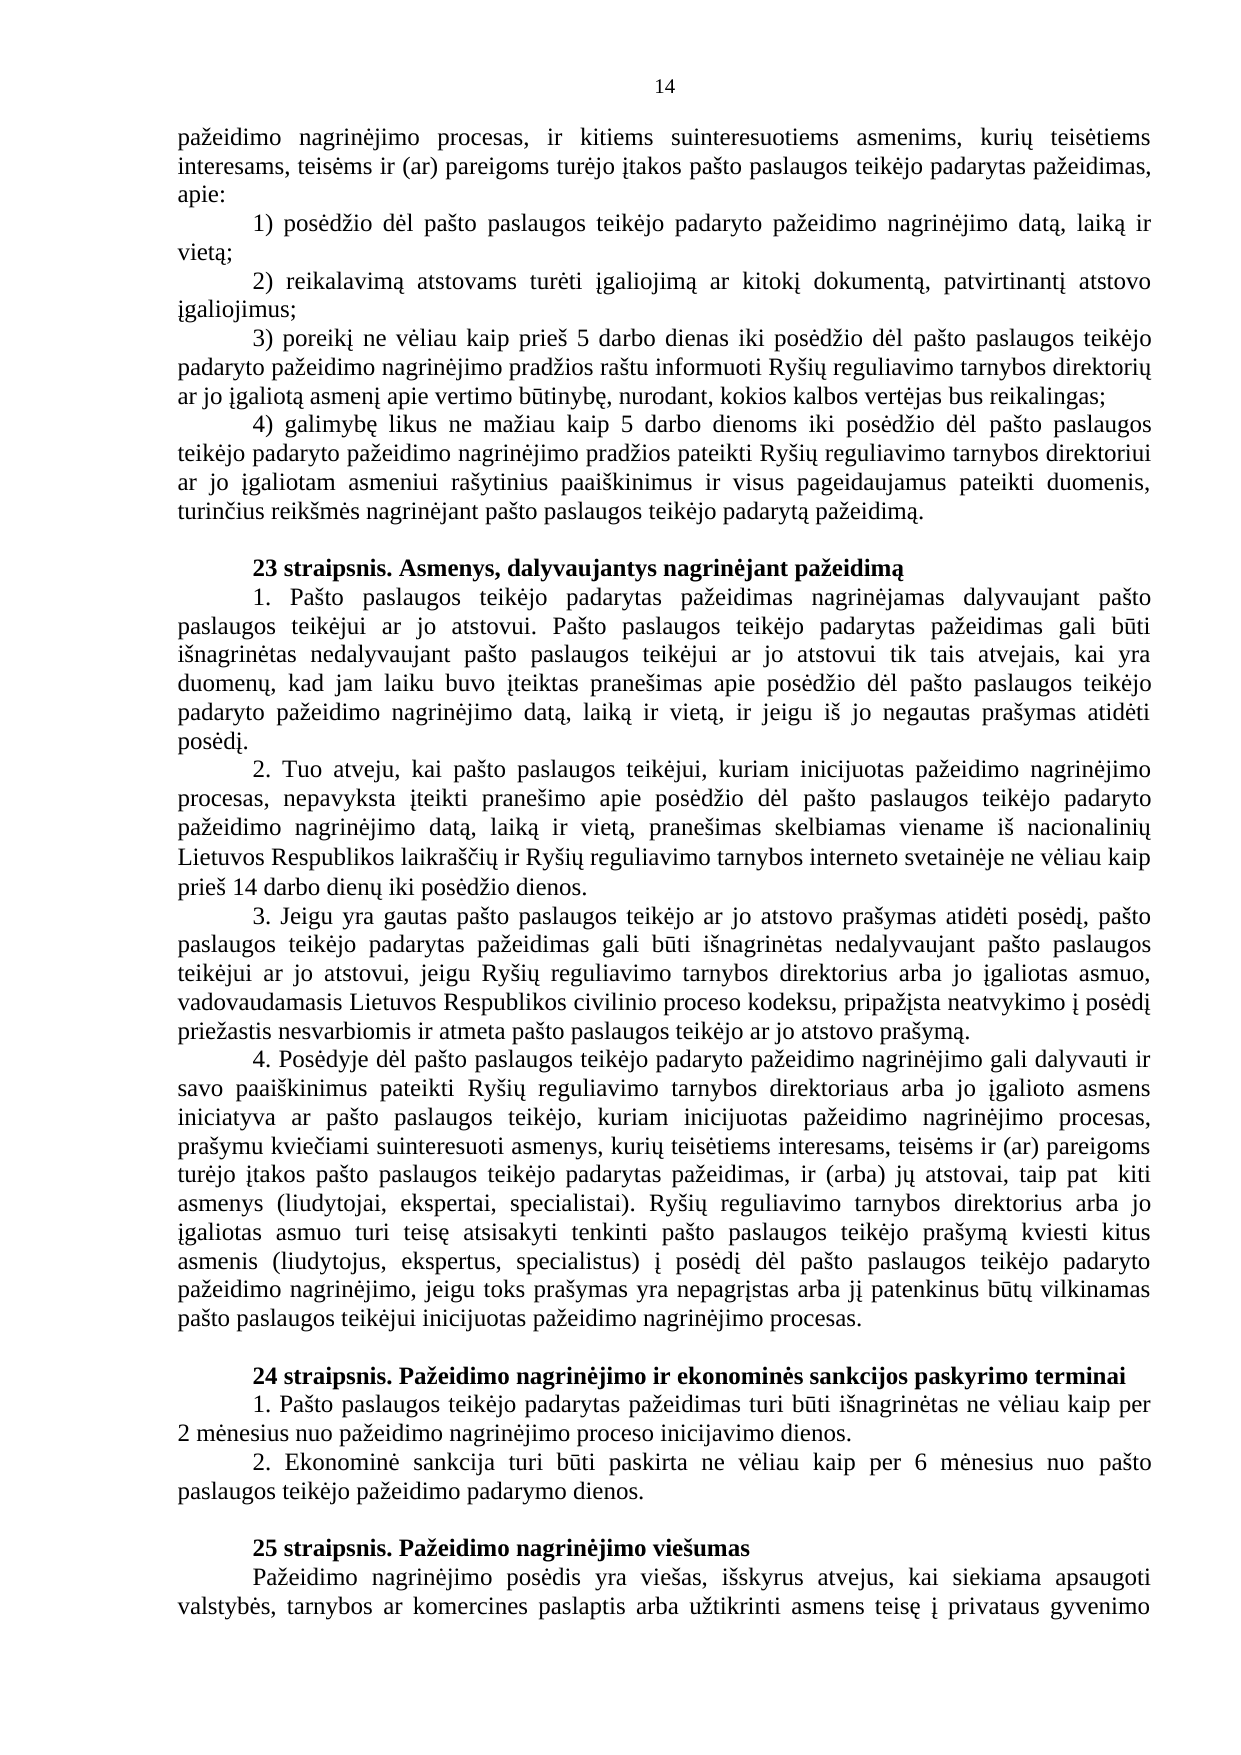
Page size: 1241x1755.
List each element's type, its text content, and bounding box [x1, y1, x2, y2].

text 1) posėdžio dėl pašto paslaugos teikėjo padaryto pažeidimo nagrinėjimo datą, laiką ir vietą; [177, 208, 1152, 266]
text 23 straipsnis. Asmenys, dalyvaujantys nagrinėjant pažeidimą [177, 553, 1152, 582]
text 1. Pašto paslaugos teikėjo padarytas pažeidimas turi būti išnagrinėtas ne vėliau kaip per 2 mėnesius nuo pažeidimo nagrinėjimo proceso inicijavimo dienos. [177, 1389, 1152, 1447]
text Pažeidimo nagrinėjimo posėdis yra viešas, išskyrus atvejus, kai siekiama apsaugoti valstybės, tarnybos ar komercines paslaptis arba užtikrinti asmens teisę į privataus gyvenimo [177, 1562, 1152, 1619]
text 1. Pašto paslaugos teikėjo padarytas pažeidimas nagrinėjamas dalyvaujant pašto paslaugos teikėjui ar jo atstovui. Pašto paslaugos teikėjo padarytas pažeidimas gali būti išnagrinėtas nedalyvaujant pašto paslaugos teikėjui ar jo atstovui tik tais atvejais, kai yra duomenų, kad jam laiku buvo įteiktas pranešimas apie posėdžio dėl pašto paslaugos teikėjo padaryto pažeidimo nagrinėjimo datą, laiką ir vietą, ir jeigu iš jo negautas prašymas atidėti posėdį. [177, 582, 1152, 754]
text 24 straipsnis. Pažeidimo nagrinėjimo ir ekonominės sankcijos paskyrimo terminai [177, 1361, 1152, 1389]
text 2. Tuo atveju, kai pašto paslaugos teikėjui, kuriam inicijuotas pažeidimo nagrinėjimo procesas, nepavyksta įteikti pranešimo apie posėdžio dėl pašto paslaugos teikėjo padaryto pažeidimo nagrinėjimo datą, laiką ir vietą, pranešimas skelbiamas viename iš nacionalinių Lietuvos Respublikos laikraščių ir Ryšių reguliavimo tarnybos interneto svetainėje ne vėliau kaip prieš 14 darbo dienų iki posėdžio dienos. [177, 754, 1152, 901]
text 3) poreikį ne vėliau kaip prieš 5 darbo dienas iki posėdžio dėl pašto paslaugos teikėjo padaryto pažeidimo nagrinėjimo pradžios raštu informuoti Ryšių reguliavimo tarnybos direktorių ar jo įgaliotą asmenį apie vertimo būtinybę, nurodant, kokios kalbos vertėjas bus reikalingas; [177, 323, 1152, 409]
text 2. Ekonominė sankcija turi būti paskirta ne vėliau kaip per 6 mėnesius nuo pašto paslaugos teikėjo pažeidimo padarymo dienos. [177, 1447, 1152, 1504]
text 25 straipsnis. Pažeidimo nagrinėjimo viešumas [177, 1533, 1152, 1562]
text pažeidimo nagrinėjimo procesas, ir kitiems suinteresuotiems asmenims, kurių teisėtiems interesams, teisėms ir (ar) pareigoms turėjo įtakos pašto paslaugos teikėjo padarytas pažeidimas, apie: [177, 122, 1152, 208]
text 4. Posėdyje dėl pašto paslaugos teikėjo padaryto pažeidimo nagrinėjimo gali dalyvauti ir savo paaiškinimus pateikti Ryšių reguliavimo tarnybos direktoriaus arba jo įgalioto asmens iniciatyva ar pašto paslaugos teikėjo, kuriam inicijuotas pažeidimo nagrinėjimo procesas, prašymu kviečiami suinteresuoti asmenys, kurių teisėtiems interesams, teisėms ir (ar) pareigoms turėjo įtakos pašto paslaugos teikėjo padarytas pažeidimas, ir (arba) jų atstovai, taip pat kiti asmenys (liudytojai, ekspertai, specialistai). Ryšių reguliavimo tarnybos direktorius arba jo įgaliotas asmuo turi teisę atsisakyti tenkinti pašto paslaugos teikėjo prašymą kviesti kitus asmenis (liudytojus, ekspertus, specialistus) į posėdį dėl pašto paslaugos teikėjo padaryto pažeidimo nagrinėjimo, jeigu toks prašymas yra nepagrįstas arba jį patenkinus būtų vilkinamas pašto paslaugos teikėjui inicijuotas pažeidimo nagrinėjimo procesas. [177, 1044, 1152, 1332]
text 3. Jeigu yra gautas pašto paslaugos teikėjo ar jo atstovo prašymas atidėti posėdį, pašto paslaugos teikėjo padarytas pažeidimas gali būti išnagrinėtas nedalyvaujant pašto paslaugos teikėjui ar jo atstovui, jeigu Ryšių reguliavimo tarnybos direktorius arba jo įgaliotas asmuo, vadovaudamasis Lietuvos Respublikos civilinio proceso kodeksu, pripažįsta neatvykimo į posėdį priežastis nesvarbiomis ir atmeta pašto paslaugos teikėjo ar jo atstovo prašymą. [177, 901, 1152, 1044]
text 2) reikalavimą atstovams turėti įgaliojimą ar kitokį dokumentą, patvirtinantį atstovo įgaliojimus; [177, 266, 1152, 323]
text 4) galimybę likus ne mažiau kaip 5 darbo dienoms iki posėdžio dėl pašto paslaugos teikėjo padaryto pažeidimo nagrinėjimo pradžios pateikti Ryšių reguliavimo tarnybos direktoriui ar jo įgaliotam asmeniui rašytinius paaiškinimus ir visus pageidaujamus pateikti duomenis, turinčius reikšmės nagrinėjant pašto paslaugos teikėjo padarytą pažeidimą. [177, 409, 1152, 524]
